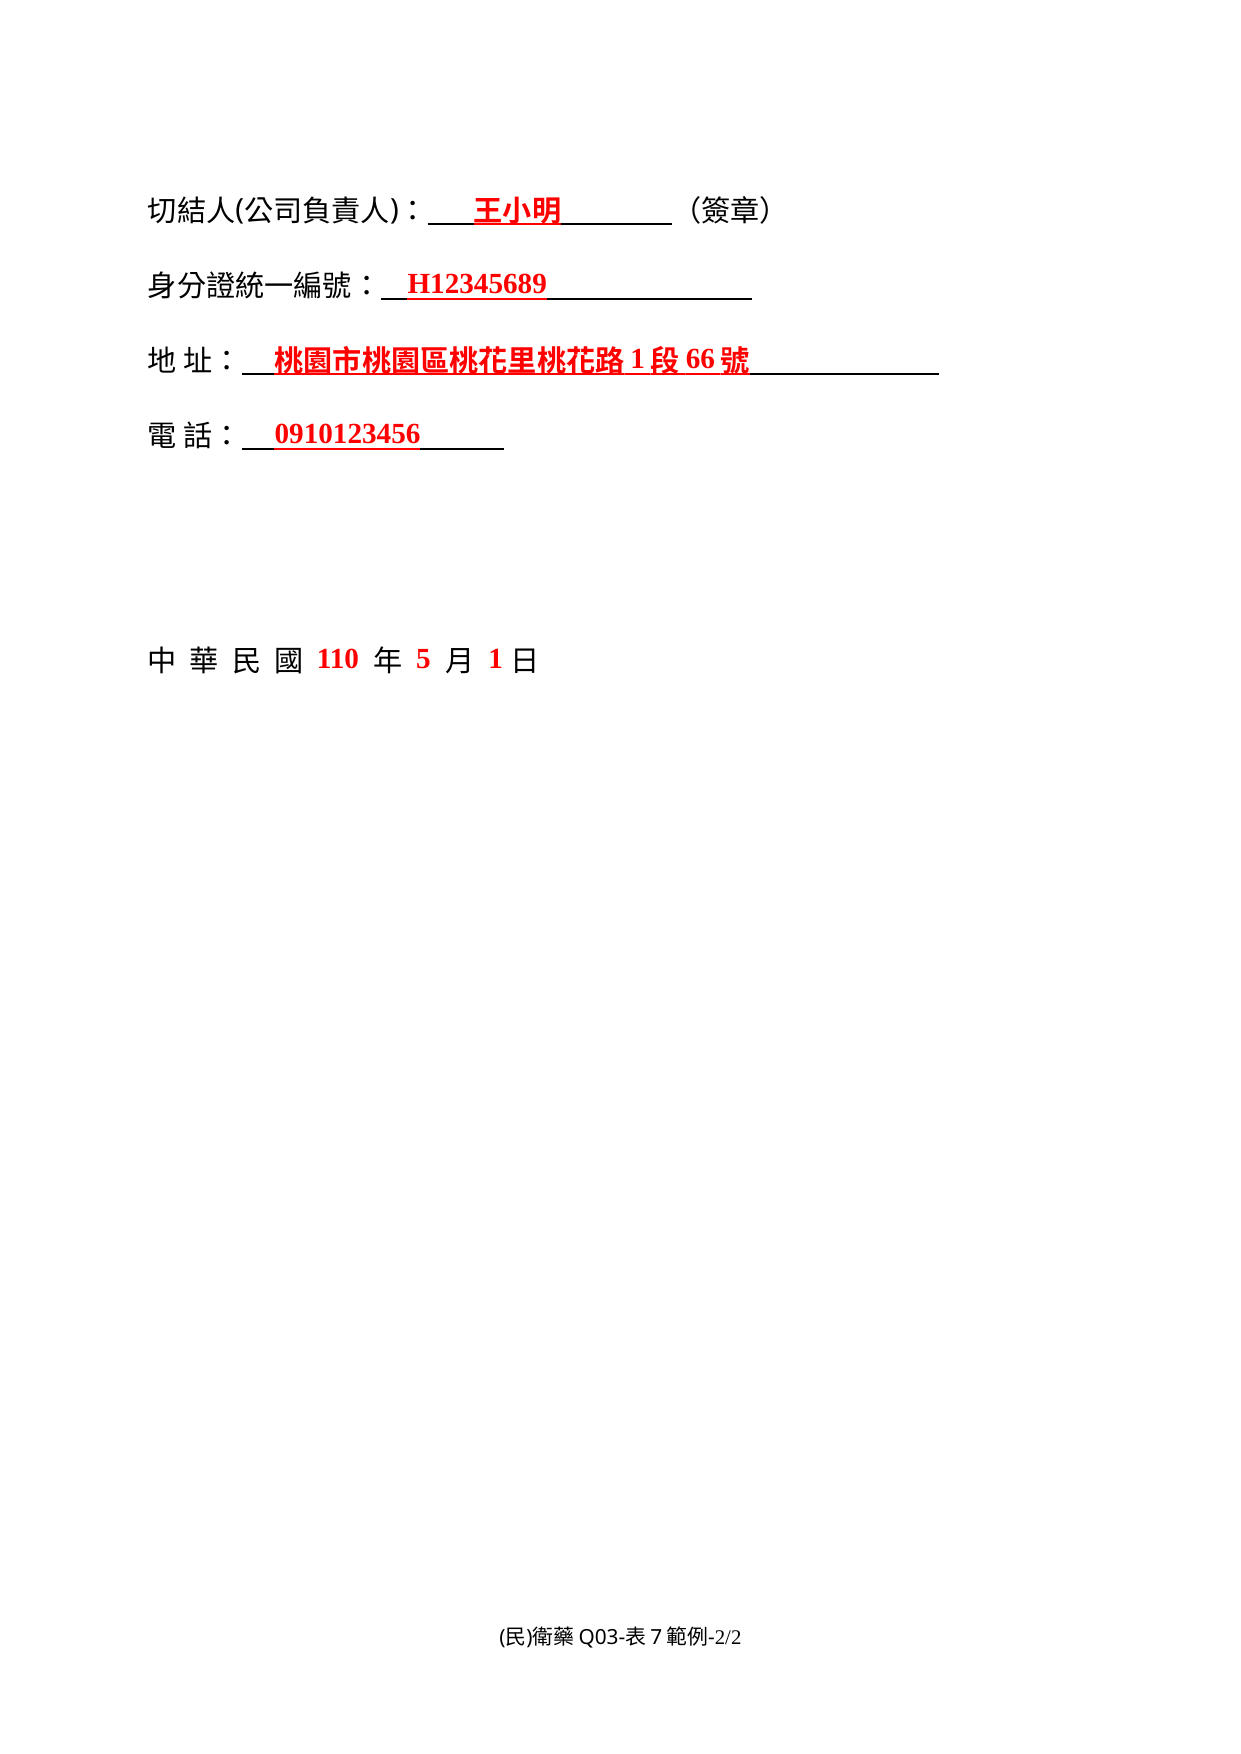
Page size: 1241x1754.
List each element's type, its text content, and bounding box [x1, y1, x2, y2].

text 切結人(公司負責人)： 王小明 （簽章） [148, 164, 1093, 239]
text 身分證統一編號： H12345689 [148, 239, 1092, 314]
text 電 話： 0910123456 [148, 389, 1092, 464]
text 地 址： 桃園市桃園區桃花里桃花路1段66號 [148, 314, 1092, 389]
text 中 華 民 國 110 年 5 月 1 日 [148, 614, 1092, 689]
